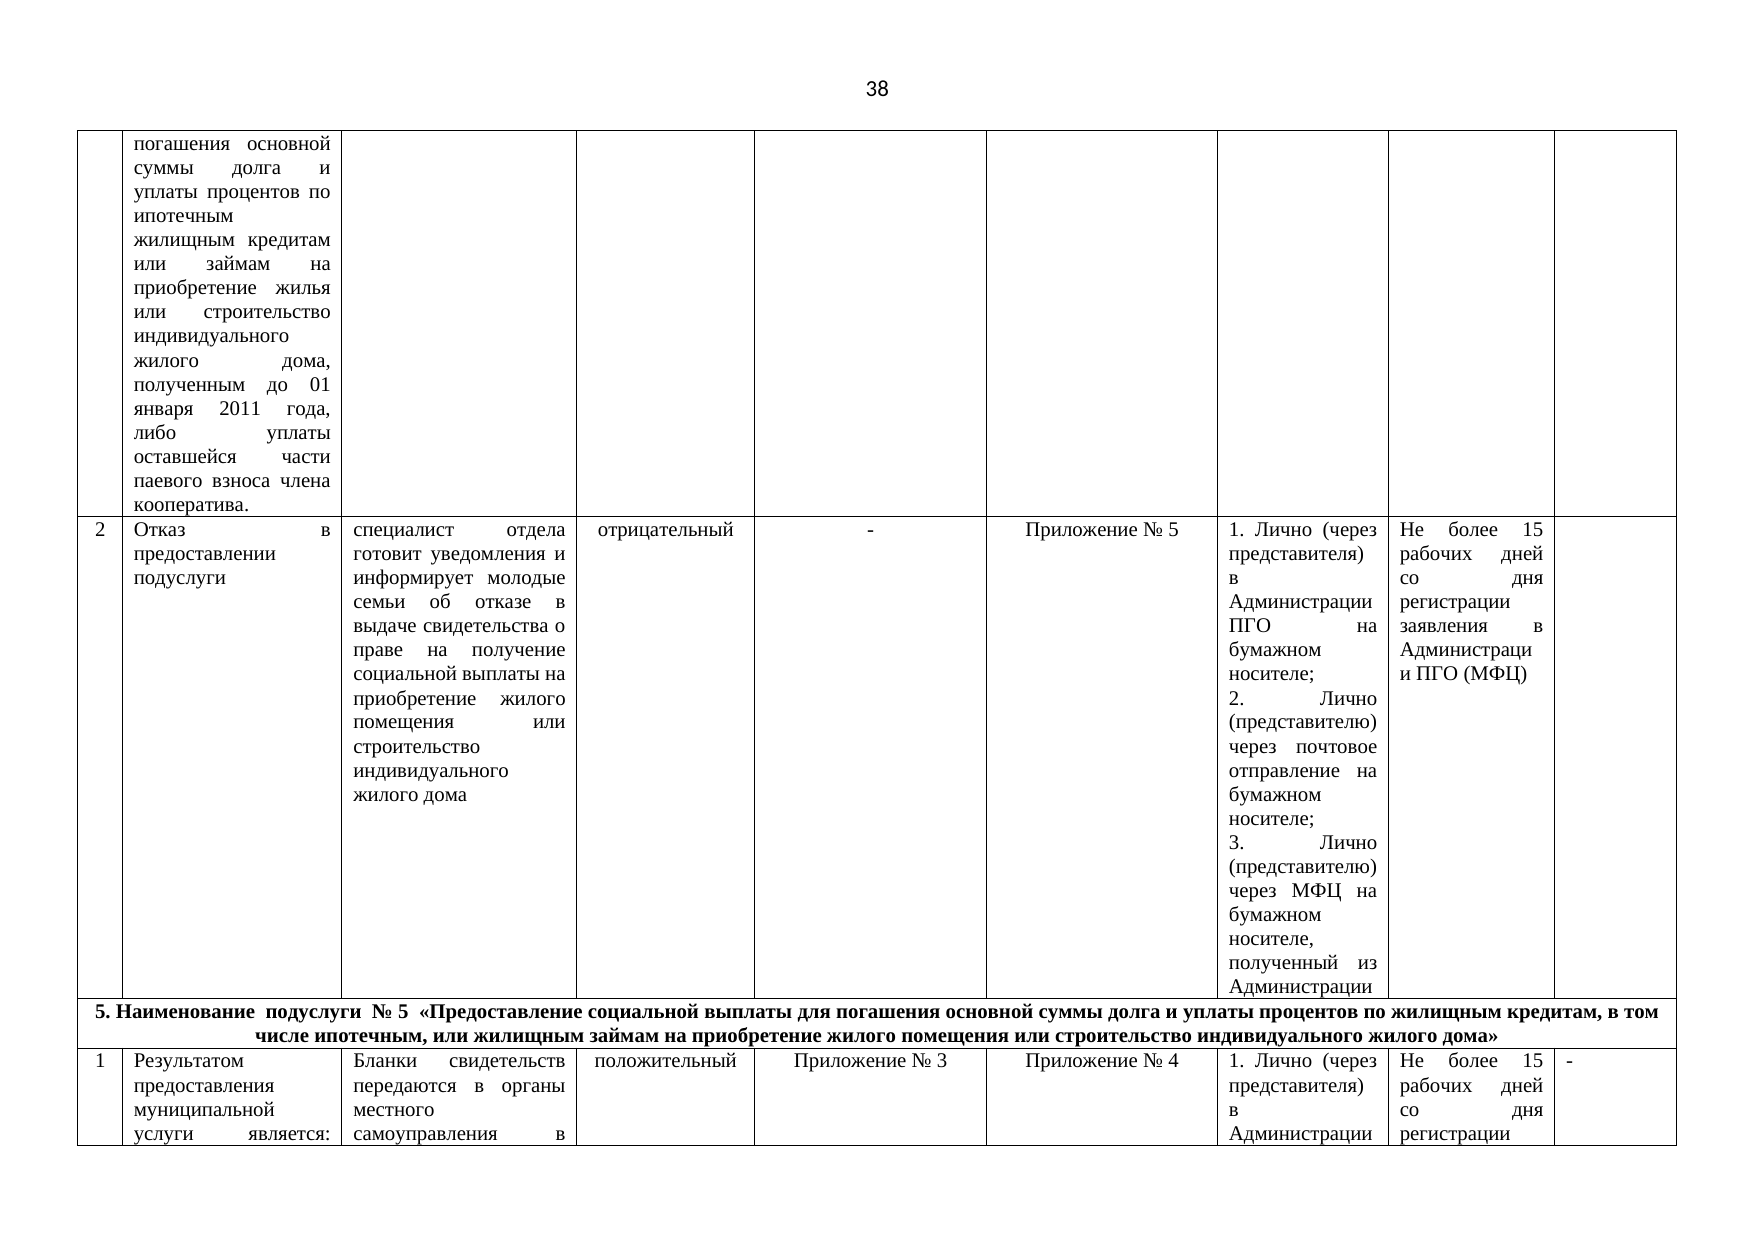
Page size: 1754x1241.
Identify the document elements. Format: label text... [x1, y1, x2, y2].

table_cell [755, 131, 986, 516]
table_cell Не более 15 рабочих дней со дня регистрации заявления в Администрации ПГО (МФЦ) [1389, 517, 1554, 998]
table_cell специалист отдела готовит уведомления и информирует молодые семьи об отказе в выдаче свидетельства о праве на получение социальной выплаты на приобретение жилого помещения или строительство индивидуального жилого дома [342, 517, 576, 998]
table_cell [1555, 517, 1676, 998]
table_cell отрицательный [577, 517, 754, 998]
table_cell Не более 15 рабочих дней со дня регистрации [1389, 1049, 1554, 1145]
table_cell [1389, 131, 1554, 516]
table_cell положительный [577, 1049, 754, 1145]
table_cell 1 [78, 1049, 122, 1145]
table_cell 5. Наименование подуслуги № 5 «Предоставление социальной выплаты для погашения основной суммы долга и уплаты процентов по жилищным кредитам, в том числе ипотечным, или жилищным займам на приобретение жилого помещения или строительство индивидуального жилого дома» [78, 999, 1676, 1047]
table_cell Бланки свидетельств передаются в органы местного самоуправления в [342, 1049, 576, 1145]
table_cell Приложение № 4 [987, 1049, 1217, 1145]
table_cell Приложение № 5 [987, 517, 1217, 998]
table_cell Приложение № 3 [755, 1049, 986, 1145]
table_cell [342, 131, 576, 516]
table_cell 1. Лично (через представителя) в Администрации ПГО на бумажном носителе; 2. Лично (представителю) через почтовое отправление на бумажном носителе; 3. Лично (представителю) через МФЦ на бумажном носителе, полученный из Администрации [1218, 517, 1388, 998]
table_cell [577, 131, 754, 516]
table_cell 1. Лично (через представителя) в Администрации [1218, 1049, 1388, 1145]
table_cell - [755, 517, 986, 998]
table_cell 2 [78, 517, 122, 998]
table_cell Отказ в предоставлении подуслуги [123, 517, 341, 998]
table_cell [78, 131, 122, 516]
table_cell - [1555, 131, 1676, 516]
table_cell погашения основной суммы долга и уплаты процентов по ипотечным жилищным кредитам или займам на приобретение жилья или строительство индивидуального жилого дома, полученным до 01 января 2011 года, либо уплаты оставшейся части паевого взноса члена кооператива. [123, 131, 341, 516]
table_cell Результатом предоставления муниципальной услуги является: [123, 1049, 341, 1145]
table_cell [987, 131, 1217, 516]
table_cell [1218, 131, 1388, 516]
table_cell - [1555, 1049, 1676, 1145]
